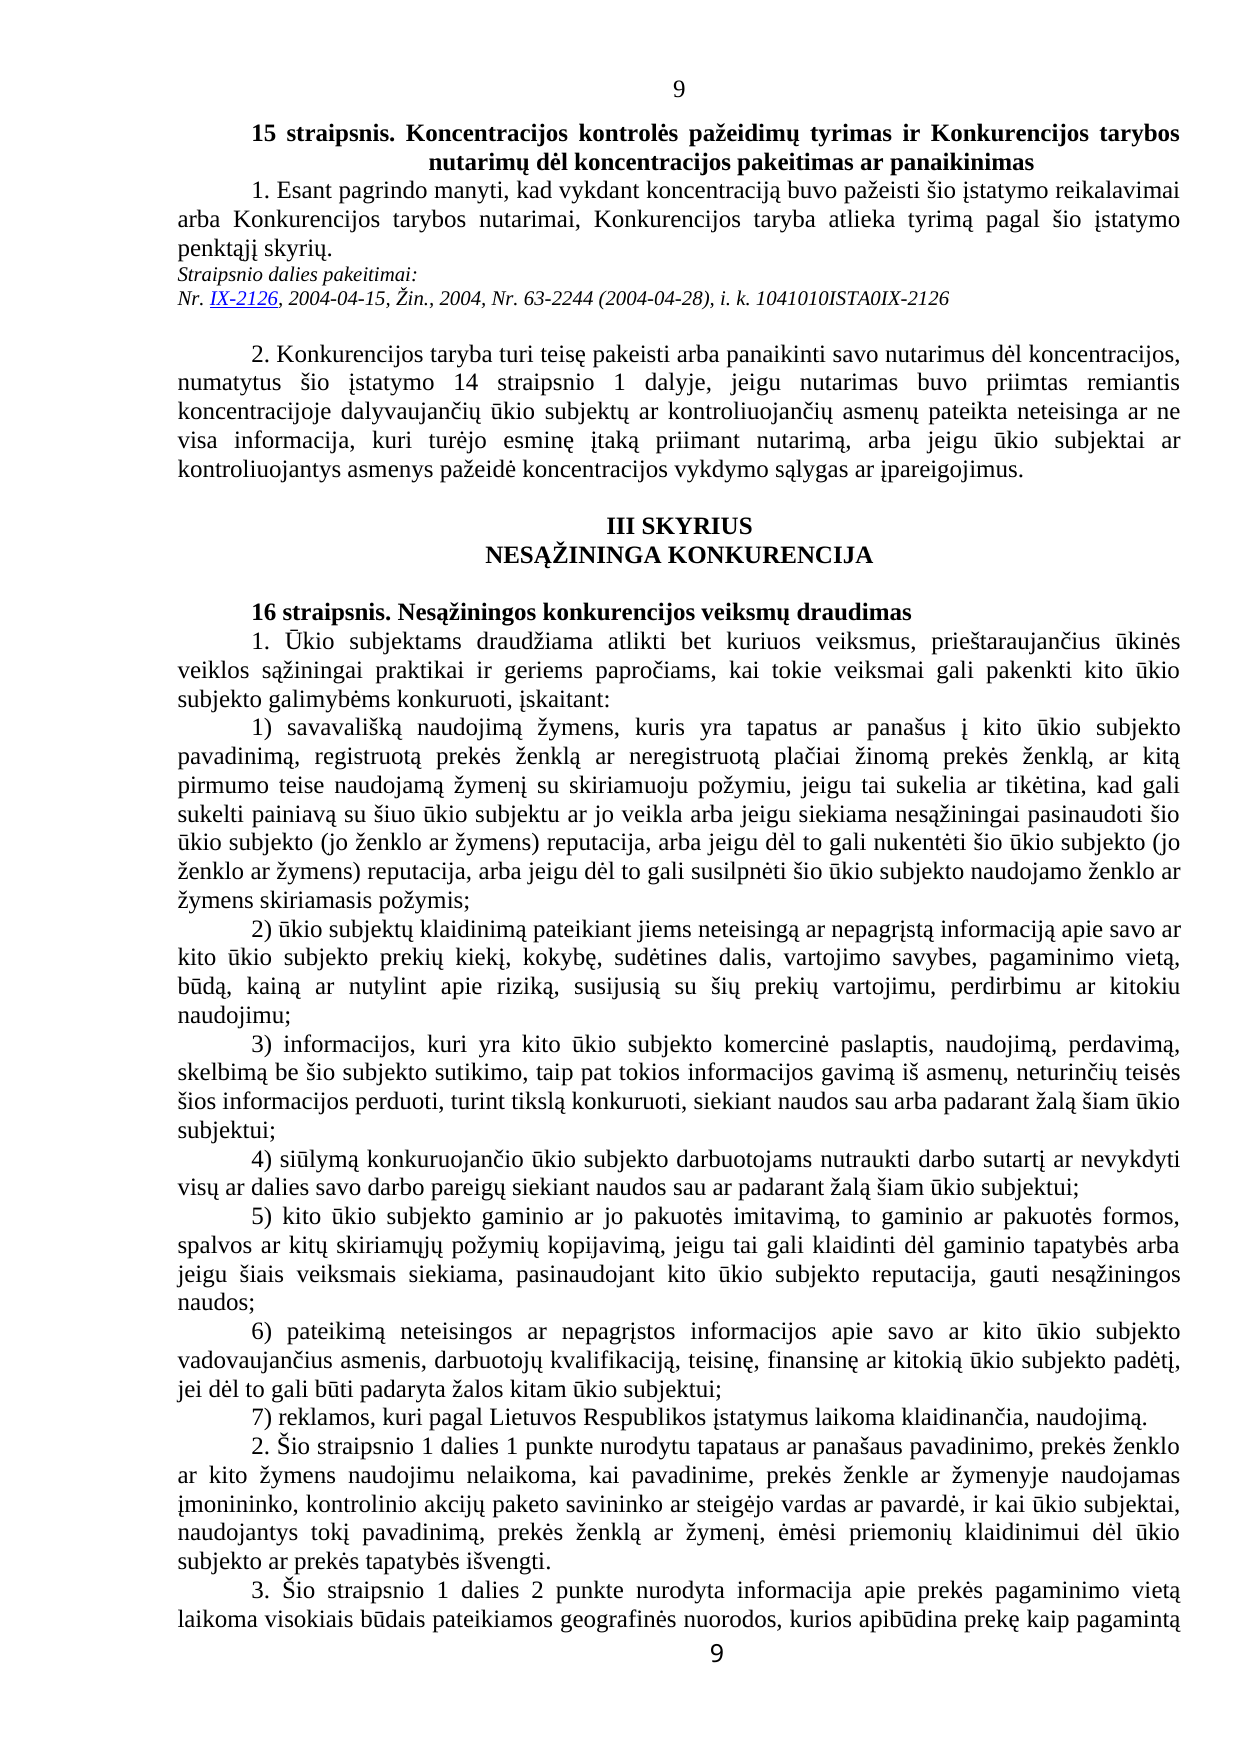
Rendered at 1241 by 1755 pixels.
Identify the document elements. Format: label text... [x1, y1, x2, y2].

text Nr. IX-2126, 2004-04-15, Žin., 2004, Nr. 63-2244 (2004-04-28), i. k. 1041010ISTA0IX-2126 [177, 286, 1181, 310]
text III SKYRIUS [177, 511, 1181, 540]
text NESĄŽININGA KONKURENCIJA [177, 540, 1181, 569]
text 15 straipsnis. Koncentracijos kontrolės pažeidimų tyrimas ir Konkurencijos tarybos nutarimų dėl koncentracijos pakeitimas ar panaikinimas [251, 118, 1181, 176]
text 1. Ūkio subjektams draudžiama atlikti bet kuriuos veiksmus, prieštaraujančius ūkinės veiklos sąžiningai praktikai ir geriems papročiams, kai tokie veiksmai gali pakenkti kito ūkio subjekto galimybėms konkuruoti, įskaitant: [177, 626, 1181, 712]
text 2. Šio straipsnio 1 dalies 1 punkte nurodytu tapataus ar panašaus pavadinimo, prekės ženklo ar kito žymens naudojimu nelaikoma, kai pavadinime, prekės ženkle ar žymenyje naudojamas įmonininko, kontrolinio akcijų paketo savininko ar steigėjo vardas ar pavardė, ir kai ūkio subjektai, naudojantys tokį pavadinimą, prekės ženklą ar žymenį, ėmėsi priemonių klaidinimui dėl ūkio subjekto ar prekės tapatybės išvengti. [177, 1431, 1181, 1575]
text 7) reklamos, kuri pagal Lietuvos Respublikos įstatymus laikoma klaidinančia, naudojimą. [177, 1402, 1181, 1431]
text 2. Konkurencijos taryba turi teisę pakeisti arba panaikinti savo nutarimus dėl koncentracijos, numatytus šio įstatymo 14 straipsnio 1 dalyje, jeigu nutarimas buvo priimtas remiantis koncentracijoje dalyvaujančių ūkio subjektų ar kontroliuojančių asmenų pateikta neteisinga ar ne visa informacija, kuri turėjo esminę įtaką priimant nutarimą, arba jeigu ūkio subjektai ar kontroliuojantys asmenys pažeidė koncentracijos vykdymo sąlygas ar įpareigojimus. [177, 339, 1181, 482]
text 5) kito ūkio subjekto gaminio ar jo pakuotės imitavimą, to gaminio ar pakuotės formos, spalvos ar kitų skiriamųjų požymių kopijavimą, jeigu tai gali klaidinti dėl gaminio tapatybės arba jeigu šiais veiksmais siekiama, pasinaudojant kito ūkio subjekto reputacija, gauti nesąžiningos naudos; [177, 1201, 1181, 1316]
text 3) informacijos, kuri yra kito ūkio subjekto komercinė paslaptis, naudojimą, perdavimą, skelbimą be šio subjekto sutikimo, taip pat tokios informacijos gavimą iš asmenų, neturinčių teisės šios informacijos perduoti, turint tikslą konkuruoti, siekiant naudos sau arba padarant žalą šiam ūkio subjektui; [177, 1029, 1181, 1144]
text 1. Esant pagrindo manyti, kad vykdant koncentraciją buvo pažeisti šio įstatymo reikalavimai arba Konkurencijos tarybos nutarimai, Konkurencijos taryba atlieka tyrimą pagal šio įstatymo penktąjį skyrių. [177, 176, 1181, 262]
text 16 straipsnis. Nesąžiningos konkurencijos veiksmų draudimas [177, 597, 1181, 626]
text 1) savavališką naudojimą žymens, kuris yra tapatus ar panašus į kito ūkio subjekto pavadinimą, registruotą prekės ženklą ar neregistruotą plačiai žinomą prekės ženklą, ar kitą pirmumo teise naudojamą žymenį su skiriamuoju požymiu, jeigu tai sukelia ar tikėtina, kad gali sukelti painiavą su šiuo ūkio subjektu ar jo veikla arba jeigu siekiama nesąžiningai pasinaudoti šio ūkio subjekto (jo ženklo ar žymens) reputacija, arba jeigu dėl to gali nukentėti šio ūkio subjekto (jo ženklo ar žymens) reputacija, arba jeigu dėl to gali susilpnėti šio ūkio subjekto naudojamo ženklo ar žymens skiriamasis požymis; [177, 712, 1181, 914]
text 6) pateikimą neteisingos ar nepagrįstos informacijos apie savo ar kito ūkio subjekto vadovaujančius asmenis, darbuotojų kvalifikaciją, teisinę, finansinę ar kitokią ūkio subjekto padėtį, jei dėl to gali būti padaryta žalos kitam ūkio subjektui; [177, 1316, 1181, 1402]
text 2) ūkio subjektų klaidinimą pateikiant jiems neteisingą ar nepagrįstą informaciją apie savo ar kito ūkio subjekto prekių kiekį, kokybę, sudėtines dalis, vartojimo savybes, pagaminimo vietą, būdą, kainą ar nutylint apie riziką, susijusią su šių prekių vartojimu, perdirbimu ar kitokiu naudojimu; [177, 914, 1181, 1029]
text 3. Šio straipsnio 1 dalies 2 punkte nurodyta informacija apie prekės pagaminimo vietą laikoma visokiais būdais pateikiamos geografinės nuorodos, kurios apibūdina prekę kaip pagamintą [177, 1575, 1181, 1632]
text 4) siūlymą konkuruojančio ūkio subjekto darbuotojams nutraukti darbo sutartį ar nevykdyti visų ar dalies savo darbo pareigų siekiant naudos sau ar padarant žalą šiam ūkio subjektui; [177, 1144, 1181, 1201]
text Straipsnio dalies pakeitimai: [177, 262, 1181, 286]
